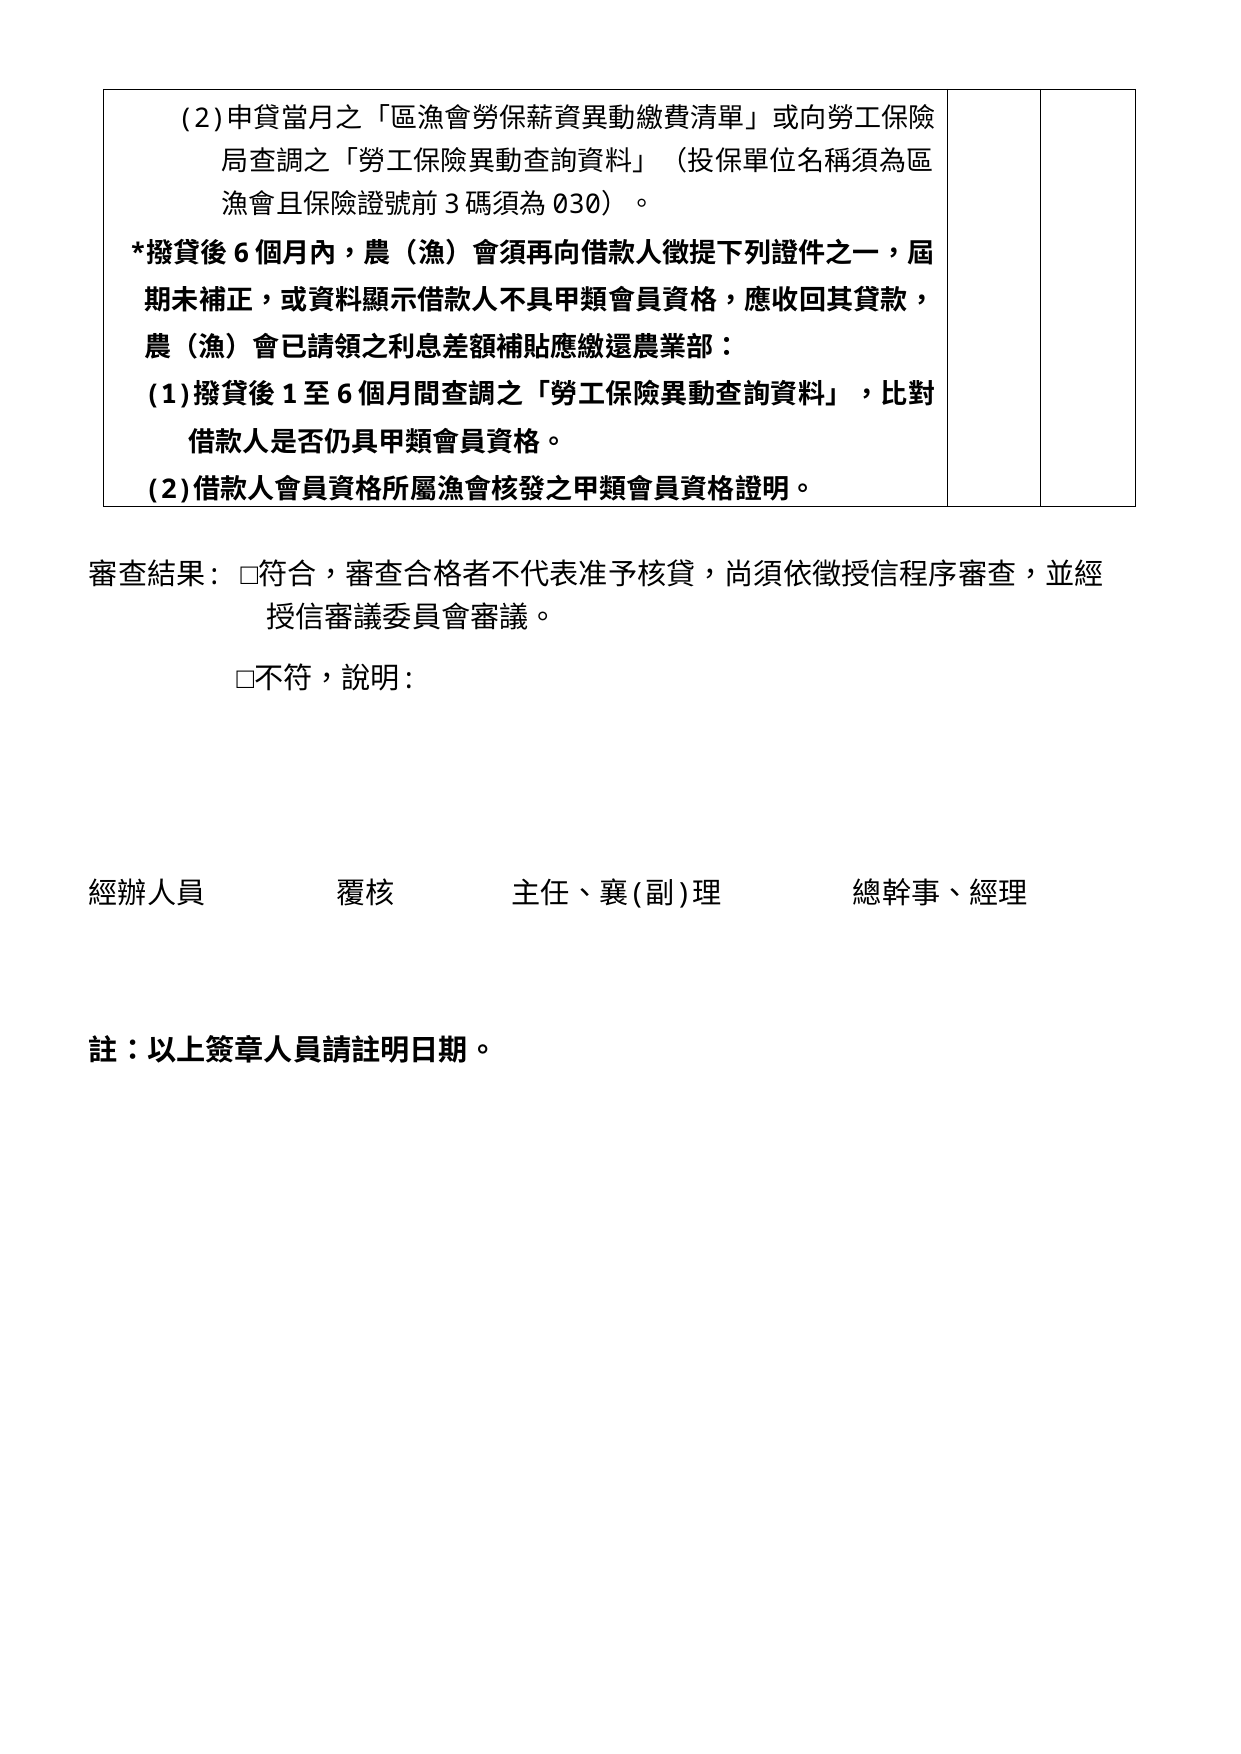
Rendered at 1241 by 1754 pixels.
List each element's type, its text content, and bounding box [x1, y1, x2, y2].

table_cell [948, 90, 1040, 506]
text 註：以上簽章人員請註明日期。 [59, 1027, 1152, 1069]
text 審查結果: □符合，審查合格者不代表准予核貸，尚須依徵授信程序審查，並經授信審議委員會審議。 [89, 551, 1122, 636]
text 經辦人員 覆核 主任、襄(副)理 總幹事、經理 [88, 869, 1152, 912]
table_cell [1041, 90, 1135, 506]
text □不符，說明: [236, 654, 1152, 697]
table_cell (2)申貸當月之「區漁會勞保薪資異動繳費清單」或向勞工保險局查調之「勞工保險異動查詢資料」（投保單位名稱須為區漁會且保險證號前3碼須為030）。 *撥貸後6個月內，農（漁）會須再向借款人徵提下列證件之一，屆期未補正，或資料顯示借款人不具甲類會員資格，應收回其貸款，農（漁）會已請領之利息差額補貼應繳還農業部： (1)撥貸後1至6個月間查調之「勞工保險異動查詢資料」，比對借款人是否仍具甲類會員資格。 (2)借款人會員資格所屬漁會核發之甲類會員資格證明。 [104, 90, 947, 506]
